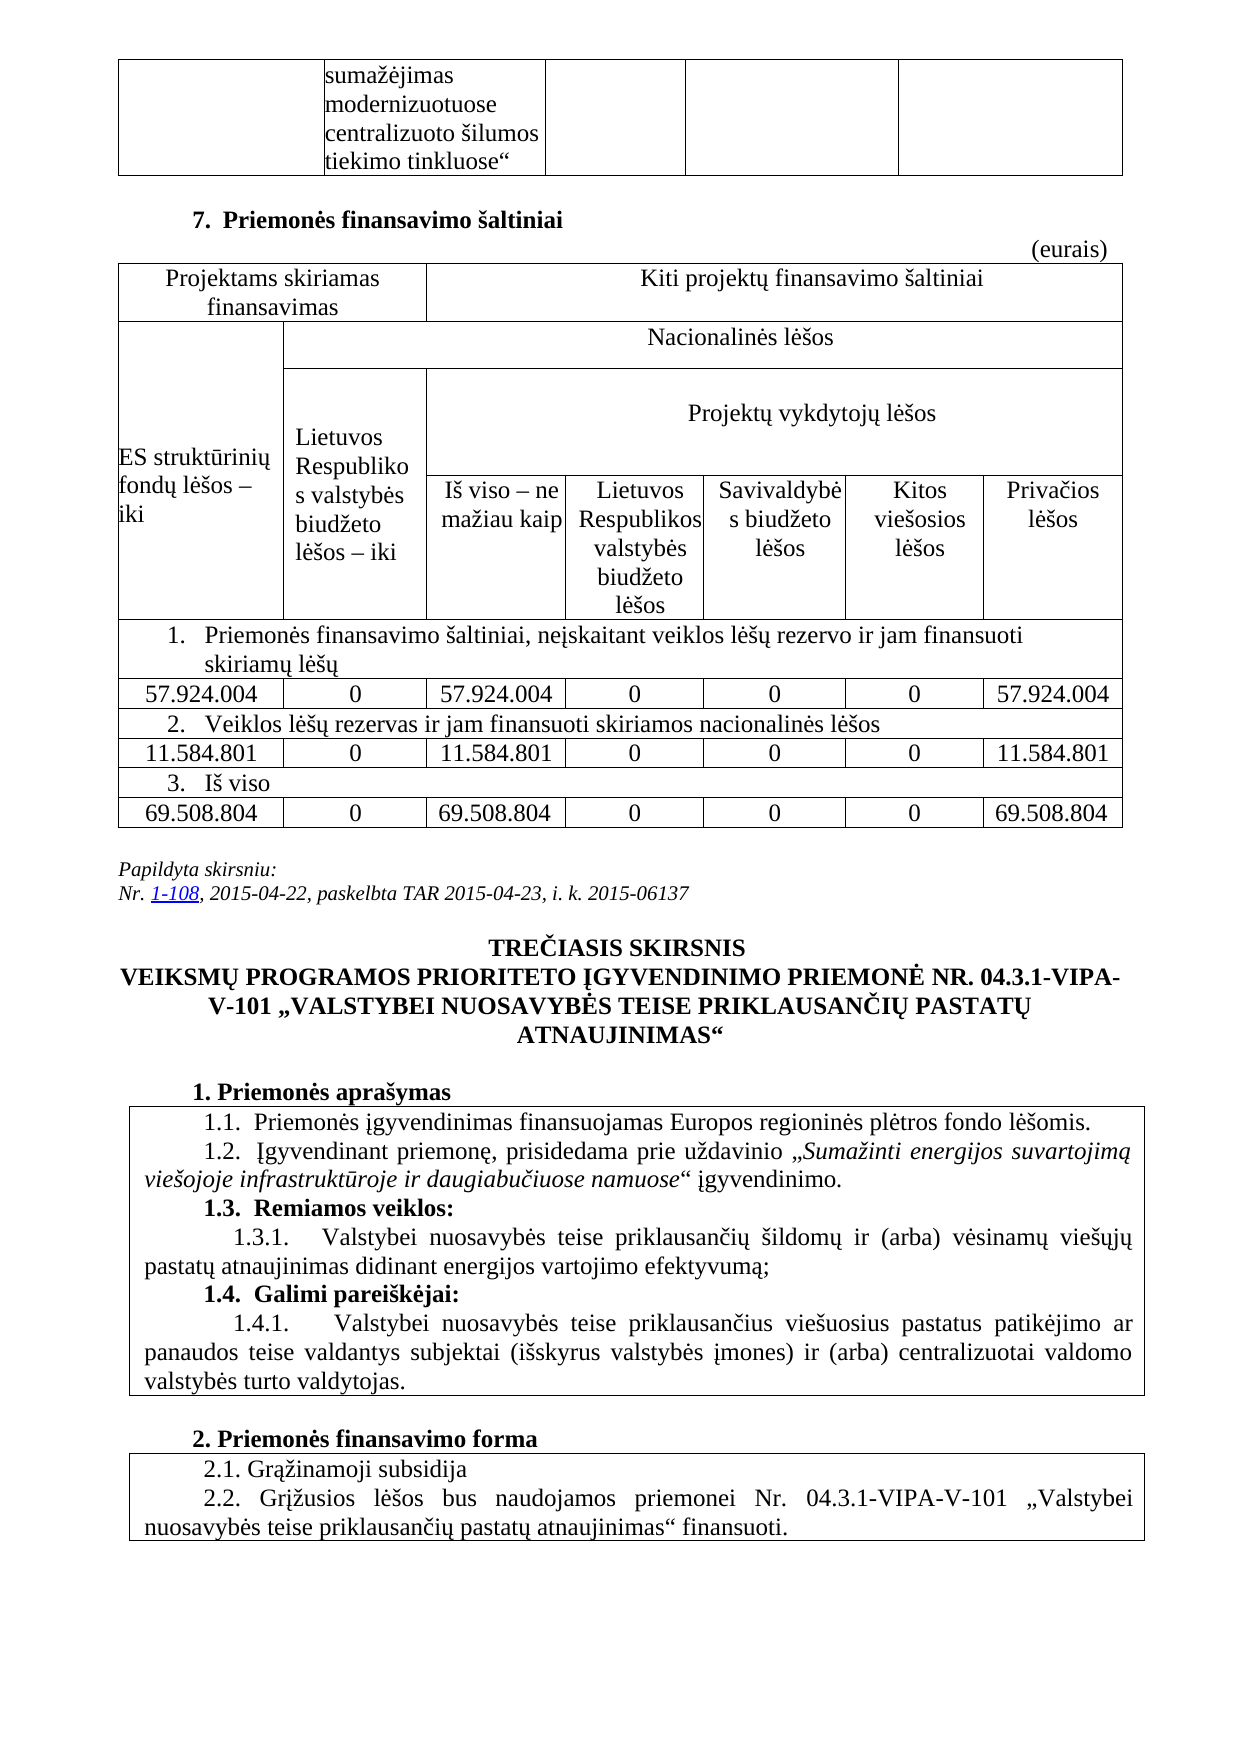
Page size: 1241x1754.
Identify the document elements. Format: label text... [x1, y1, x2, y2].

text (eurais) [118, 234, 1107, 262]
text 7. Priemonės finansavimo šaltiniai [192, 205, 1122, 234]
table_cell 11.584.801 [427, 739, 565, 767]
table_cell 0 [566, 739, 703, 767]
table_cell [686, 60, 898, 175]
table_cell 2.2. Grįžusios lėšos bus naudojamos priemonei Nr. 04.3.1-VIPA-V-101 „Valstybei nuosavybės teise priklausančių pastatų atnaujinimas“ finansuoti. [130, 1483, 1144, 1540]
table_cell 0 [284, 739, 426, 767]
table_cell 11.584.801 [119, 739, 283, 767]
table_cell 57.924.004 [984, 679, 1122, 708]
table_cell 0 [846, 679, 983, 708]
table_cell Privačios lėšos [984, 476, 1122, 619]
table_cell Lietuvos Respublikos valstybės biudžeto lėšos [566, 476, 703, 619]
table_cell 11.584.801 [984, 739, 1122, 767]
table_header Kiti projektų finansavimo šaltiniai [427, 264, 1122, 321]
table_cell 57.924.004 [427, 679, 565, 708]
table_cell 2. Veiklos lėšų rezervas ir jam finansuoti skiriamos nacionalinės lėšos [119, 709, 1122, 737]
table_cell [546, 60, 685, 175]
table_cell 0 [566, 679, 703, 708]
table_header Projektams skiriamas finansavimas [119, 264, 426, 321]
text TREČIASIS SKIRSNIS [118, 933, 1122, 962]
text 1. Priemonės aprašymas [192, 1077, 1122, 1106]
table_cell [119, 60, 324, 175]
table_cell 0 [566, 798, 703, 827]
text Papildyta skirsniu: [118, 857, 1122, 881]
table_cell 0 [846, 739, 983, 767]
table_cell Projektų vykdytojų lėšos [427, 369, 1122, 474]
table_cell sumažėjimas modernizuotuose centralizuoto šilumos tiekimo tinkluose“ [325, 60, 545, 175]
table_cell 69.508.804 [119, 798, 283, 827]
text Nr. 1-108, 2015-04-22, paskelbta TAR 2015-04-23, i. k. 2015-06137 [118, 881, 1122, 905]
table_header 2.1. Grąžinamoji subsidija [130, 1454, 1144, 1483]
table_cell 69.508.804 [984, 798, 1122, 827]
table_cell 1.4. Galimi pareiškėjai: 1.4.1. Valstybei nuosavybės teise priklausančius viešuosius pastatus patikėjimo ar panaudos teise valdantys subjektai (išskyrus valstybės įmones) ir (arba) centralizuotai valdomo valstybės turto valdytojas. [130, 1280, 1144, 1394]
table_cell Savivaldybės biudžeto lėšos [704, 476, 845, 619]
table_cell 1.2. Įgyvendinant priemonę, prisidedama prie uždavinio „Sumažinti energijos suvartojimą viešojoje infrastruktūroje ir daugiabučiuose namuose“ įgyvendinimo. [130, 1136, 1144, 1193]
table_cell 0 [704, 798, 845, 827]
table_cell 0 [704, 679, 845, 708]
table_cell 0 [284, 679, 426, 708]
table_cell 1.3. Remiamos veiklos: 1.3.1. Valstybei nuosavybės teise priklausančių šildomų ir (arba) vėsinamų viešųjų pastatų atnaujinimas didinant energijos vartojimo efektyvumą; [130, 1193, 1144, 1279]
table_cell 1. Priemonės finansavimo šaltiniai, neįskaitant veiklos lėšų rezervo ir jam finansuoti skiriamų lėšų [119, 620, 1122, 678]
table_cell ES struktūrinių fondų lėšos – iki [119, 322, 283, 619]
table_cell Nacionalinės lėšos [284, 322, 1122, 368]
table_cell 0 [704, 739, 845, 767]
table_cell 3. Iš viso [119, 768, 1122, 797]
table_cell 69.508.804 [427, 798, 565, 827]
table_header 1.1. Priemonės įgyvendinimas finansuojamas Europos regioninės plėtros fondo lėšomis. [130, 1107, 1144, 1136]
table_cell Kitos viešosios lėšos [846, 476, 983, 619]
table_cell [899, 60, 1122, 175]
text 2. Priemonės finansavimo forma [192, 1424, 1122, 1453]
table_cell 57.924.004 [119, 679, 283, 708]
table_cell Iš viso – ne mažiau kaip [427, 476, 565, 619]
table_cell 0 [846, 798, 983, 827]
text VEIKSMŲ PROGRAMOS PRIORITETO ĮGYVENDINIMO PRIEMONĖ NR. 04.3.1-VIPA-V-101 „VALSTYBEI NUOSAVYBĖS TEISE PRIKLAUSANČIŲ PASTATŲ ATNAUJINIMAS“ [118, 962, 1122, 1048]
table_cell 0 [284, 798, 426, 827]
table_cell Lietuvos Respublikos valstybės biudžeto lėšos – iki [284, 369, 426, 619]
